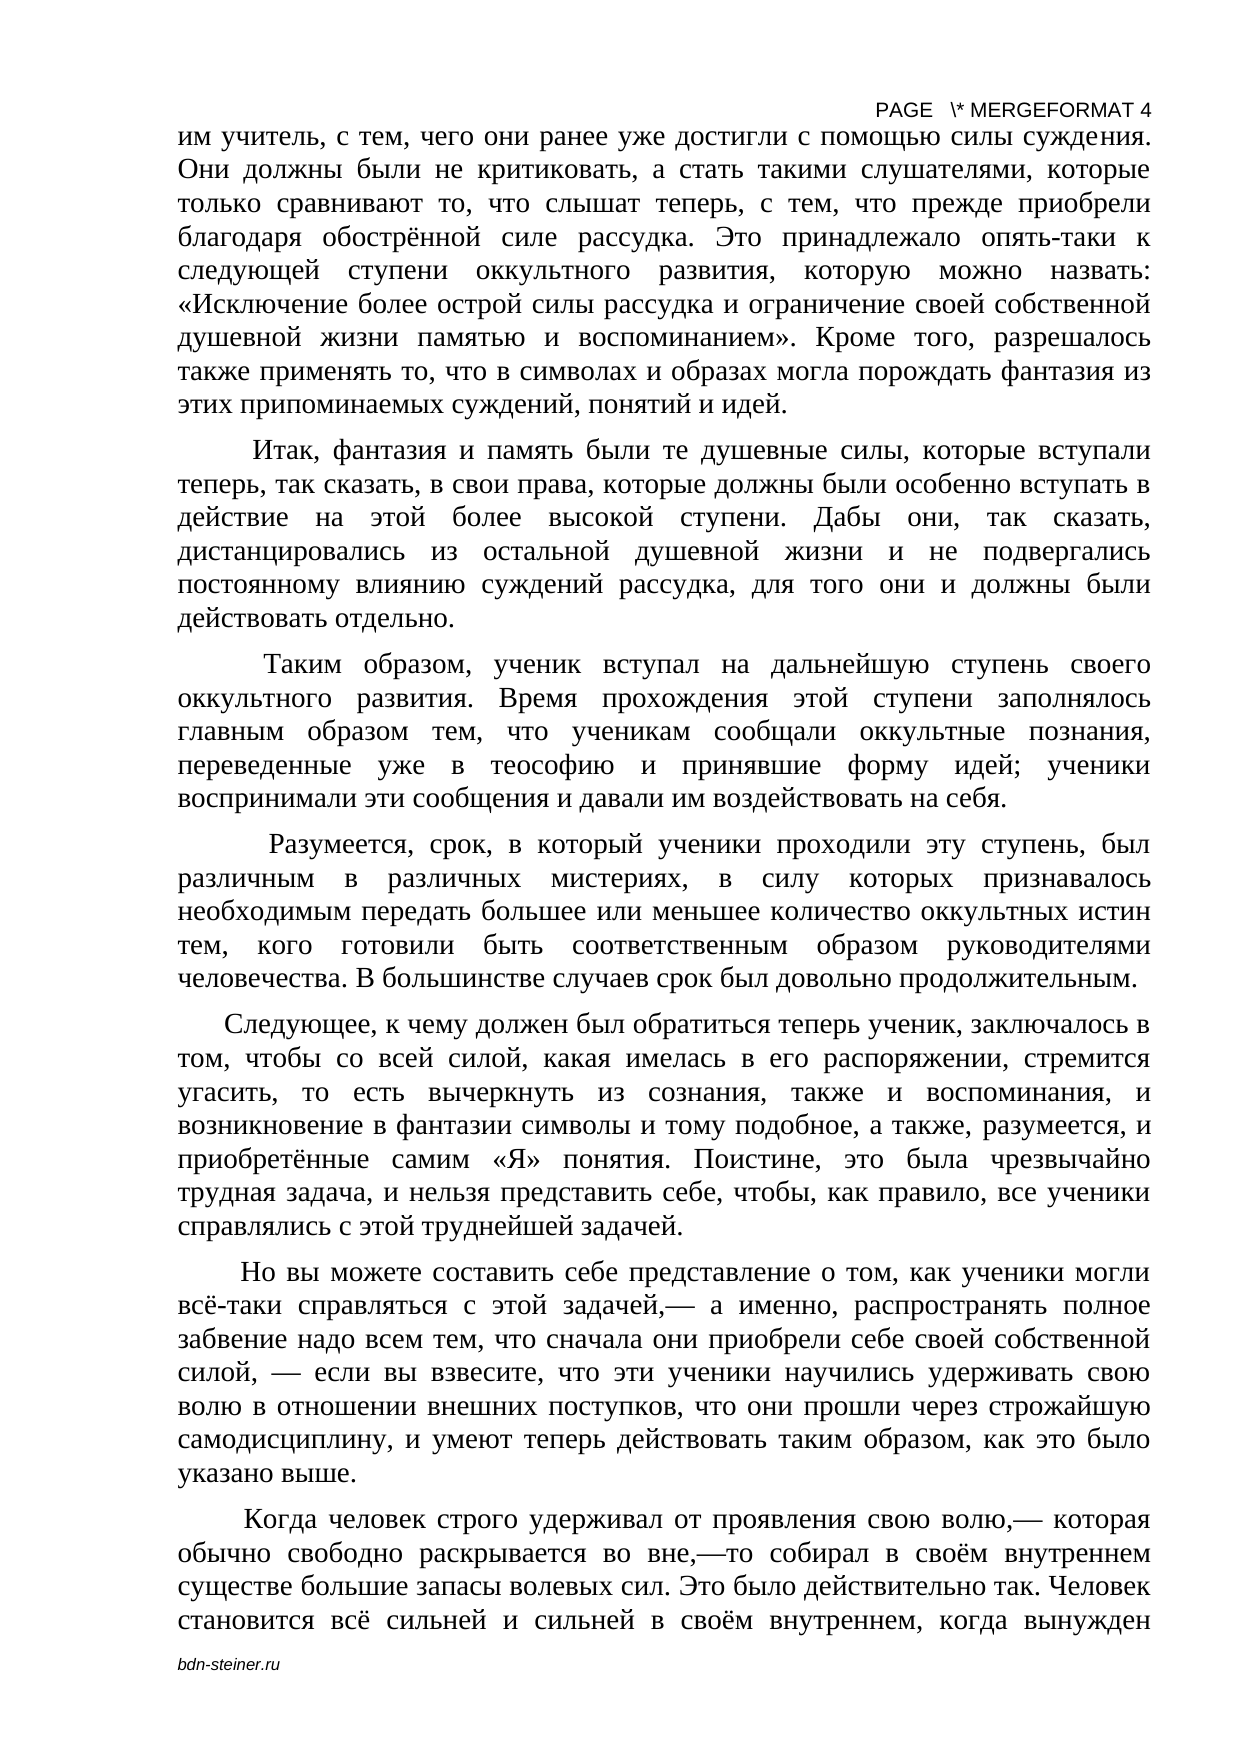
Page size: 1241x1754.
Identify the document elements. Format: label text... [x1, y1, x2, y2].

text Разумеется, срок, в который ученики проходили эту ступень, был различным в различных мистериях, в силу которых признавалось необходимым передать большее или меньшее количество оккультных истин тем, кого готовили быть соответственным образом руководителями человечества. В большинстве случаев срок был довольно продолжительным. [177, 826, 1152, 994]
text Таким образом, ученик вступал на дальнейшую ступень своего оккультного развития. Время прохождения этой ступени заполнялось главным образом тем, что ученикам сообщали оккультные познания, переведенные уже в теософию и принявшие форму идей; ученики воспринимали эти сообщения и давали им воздействовать на себя. [177, 646, 1152, 814]
text Но вы можете составить себе представление о том, как ученики могли всё-таки справляться с этой задачей,— а именно, распространять полное забвение надо всем тем, что сначала они приобрели себе своей собственной силой, — если вы взвесите, что эти ученики научились удерживать свою волю в отношении внешних поступков, что они прошли через строжайшую самодисциплину, и умеют теперь действовать таким образом, как это было указано выше. [177, 1254, 1152, 1489]
text им учитель, с тем, чего они ранее уже достигли с помощью силы суждения. Они должны были не критиковать, а стать такими слушателями, которые только сравнивают то, что слышат теперь, с тем, что прежде приобрели благодаря обострённой силе рассудка. Это принадлежало опять-таки к следующей ступени оккультного развития, которую можно назвать: «Исключение более острой силы рассудка и ограничение своей собственной душевной жизни памятью и воспоминанием». Кроме того, разрешалось также применять то, что в символах и образах могла порождать фантазия из этих припоминаемых суждений, понятий и идей. [177, 118, 1152, 420]
text Итак, фантазия и память были те душевные силы, которые вступали теперь, так сказать, в свои права, которые должны были особенно вступать в действие на этой более высокой ступени. Дабы они, так сказать, дистанцировались из остальной душевной жизни и не подвергались постоянному влиянию суждений рассудка, для того они и должны были действовать отдельно. [177, 432, 1152, 634]
text Следующее, к чему должен был обратиться теперь ученик, заключалось в том, чтобы со всей силой, какая имелась в его распоряжении, стремится угасить, то есть вычеркнуть из сознания, также и воспоминания, и возникновение в фантазии символы и тому подобное, а также, разумеется, и приобретённые самим «Я» понятия. Поистине, это была чрезвычайно трудная задача, и нельзя представить себе, чтобы, как правило, все ученики справлялись с этой труднейшей задачей. [177, 1007, 1152, 1241]
text Когда человек строго удерживал от проявления свою волю,— которая обычно свободно раскрывается во вне,—то собирал в своём внутреннем существе большие запасы волевых сил. Это было действительно так. Человек становится всё сильней и сильней в своём внутреннем, когда вынужден [177, 1501, 1152, 1635]
